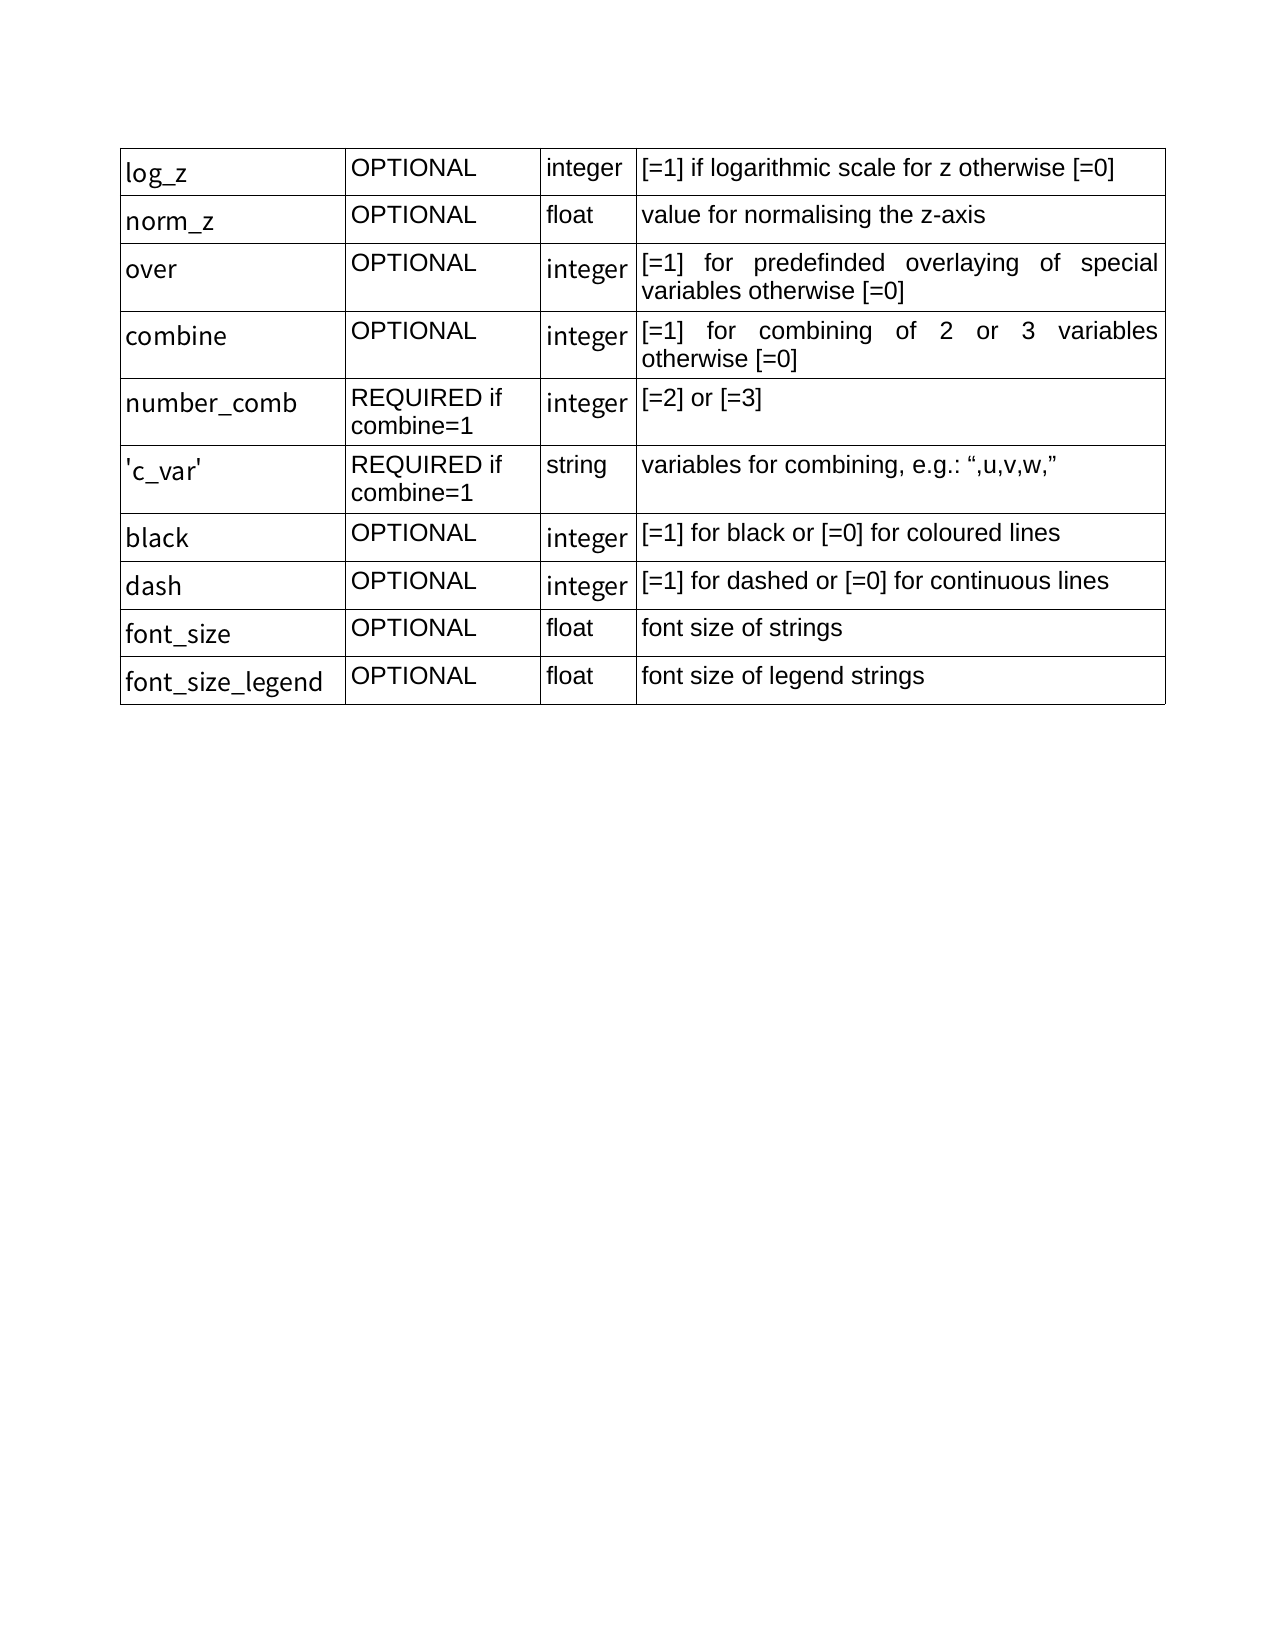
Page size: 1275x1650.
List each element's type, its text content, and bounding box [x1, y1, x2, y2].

table_cell integer [541, 244, 636, 311]
table_cell [=1] for predefinded overlaying of special variables otherwise [=0] [637, 244, 1165, 311]
table_cell OPTIONAL [346, 657, 540, 704]
table_cell [=2] or [=3] [637, 379, 1165, 445]
table_cell OPTIONAL [346, 149, 540, 195]
table_cell number_comb [121, 379, 345, 445]
table_cell integer [541, 514, 636, 561]
table_cell font size of strings [637, 610, 1165, 656]
table_cell [=1] for black or [=0] for coloured lines [637, 514, 1165, 561]
table_cell [=1] if logarithmic scale for z otherwise [=0] [637, 149, 1165, 195]
table_cell log_z [121, 149, 345, 195]
table_cell float [541, 657, 636, 704]
table_cell value for normalising the z-axis [637, 196, 1165, 243]
table_cell font_size_legend [121, 657, 345, 704]
table_cell REQUIRED if combine=1 [346, 379, 540, 445]
table_cell [=1] for dashed or [=0] for continuous lines [637, 562, 1165, 608]
table_cell OPTIONAL [346, 312, 540, 378]
table_cell 'c_var' [121, 446, 345, 513]
table_cell font size of legend strings [637, 657, 1165, 704]
table_cell variables for combining, e.g.: “,u,v,w,” [637, 446, 1165, 513]
table_cell integer [541, 379, 636, 445]
table_cell integer [541, 312, 636, 378]
table_cell OPTIONAL [346, 514, 540, 561]
table_cell norm_z [121, 196, 345, 243]
table_cell combine [121, 312, 345, 378]
table_cell integer [541, 562, 636, 608]
table_cell REQUIRED if combine=1 [346, 446, 540, 513]
table_cell integer [541, 149, 636, 195]
table_cell OPTIONAL [346, 610, 540, 656]
table_cell string [541, 446, 636, 513]
table_cell black [121, 514, 345, 561]
table_cell dash [121, 562, 345, 608]
table_cell over [121, 244, 345, 311]
table_cell OPTIONAL [346, 196, 540, 243]
table_cell [=1] for combining of 2 or 3 variables otherwise [=0] [637, 312, 1165, 378]
table_cell float [541, 196, 636, 243]
table_cell OPTIONAL [346, 562, 540, 608]
table_cell float [541, 610, 636, 656]
table_cell font_size [121, 610, 345, 656]
table_cell OPTIONAL [346, 244, 540, 311]
